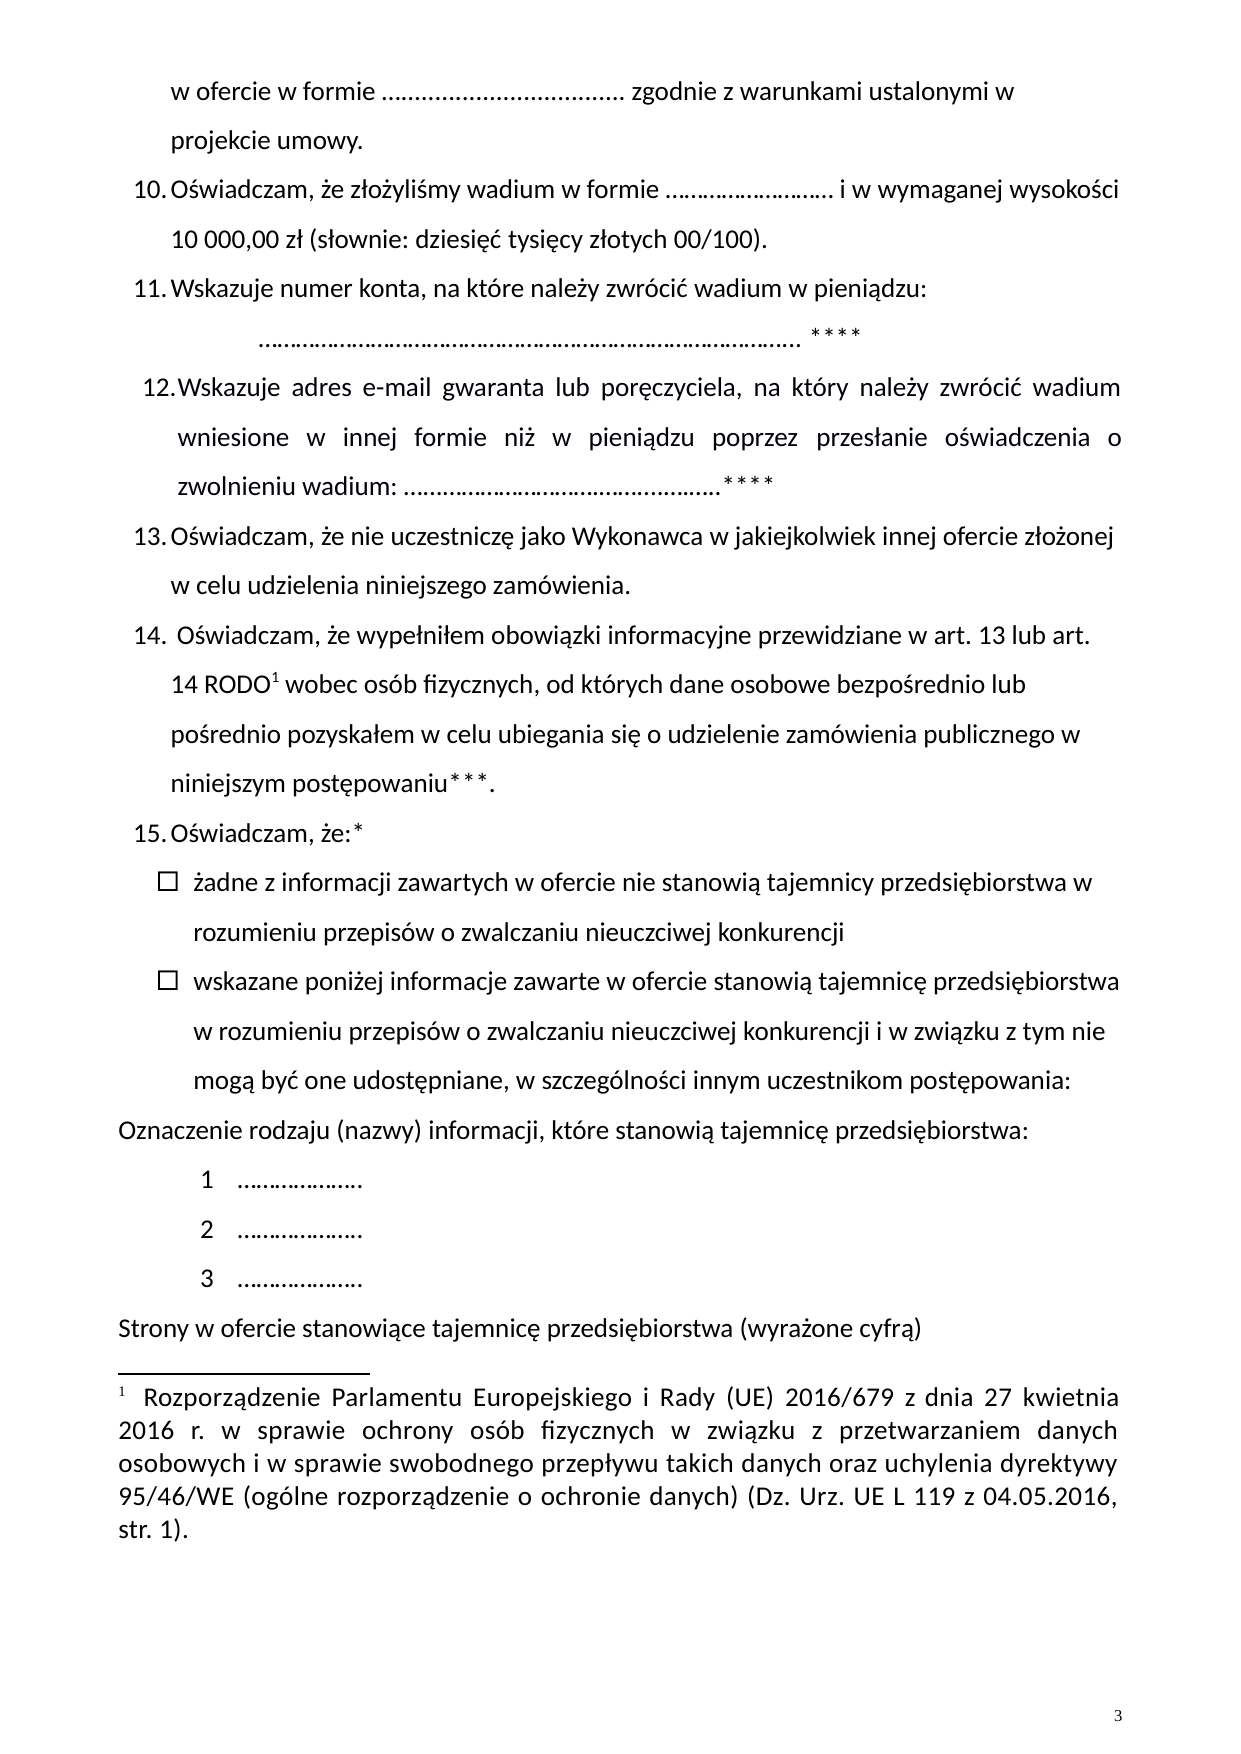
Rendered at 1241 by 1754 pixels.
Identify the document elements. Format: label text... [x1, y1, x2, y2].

list ……………….. [200, 1212, 1122, 1245]
list Wskazuje adres e-mail gwaranta lub poręczyciela, na który należy zwrócić wadium wniesione w innej formie niż w pieniądzu poprzez przesłanie oświadczenia o zwolnieniu wadium: …...…………………….……....….…..**** [142, 371, 1122, 503]
list Oświadczam, że:* [133, 816, 1122, 849]
list Wskazuje numer konta, na które należy zwrócić wadium w pieniądzu: [133, 272, 1122, 305]
text Oznaczenie rodzaju (nazwy) informacji, które stanowią tajemnicę przedsiębiorstwa: [118, 1113, 1122, 1146]
text …………………………………………………………………………... **** [252, 321, 1122, 354]
list wskazane poniżej informacje zawarte w ofercie stanowią tajemnicę przedsiębiorstwa w rozumieniu przepisów o zwalczaniu nieuczciwej konkurencji i w związku z tym nie mogą być one udostępniane, w szczególności innym uczestnikom postępowania: [156, 964, 1122, 1096]
list ……………….. [200, 1261, 1122, 1294]
list Oświadczam, że nie uczestniczę jako Wykonawca w jakiejkolwiek innej ofercie złożonej w celu udzielenia niniejszego zamówienia. [133, 519, 1122, 602]
list Oświadczam, że złożyliśmy wadium w formie ……………………… i w wymaganej wysokości 10 000,00 zł (słownie: dziesięć tysięcy złotych 00/100). [133, 173, 1122, 255]
list Oświadczam, że wypełniłem obowiązki informacyjne przewidziane w art. 13 lub art. 14 RODO wobec osób fizycznych, od których dane osobowe bezpośrednio lub pośrednio pozyskałem w celu ubiegania się o udzielenie zamówienia publicznego w niniejszym postępowaniu***. [133, 618, 1122, 799]
text Strony w ofercie stanowiące tajemnicę przedsiębiorstwa (wyrażone cyfrą) [118, 1311, 1122, 1344]
list ……………….. [200, 1162, 1122, 1195]
list żadne z informacji zawartych w ofercie nie stanowią tajemnicy przedsiębiorstwa w rozumieniu przepisów o zwalczaniu nieuczciwej konkurencji [156, 865, 1122, 948]
list w ofercie w formie …................................. zgodnie z warunkami ustalonymi w projekcie umowy. [133, 74, 1122, 156]
list Rozporządzenie Parlamentu Europejskiego i Rady (UE) 2016/679 z dnia 27 kwietnia 2016 r. w sprawie ochrony osób fizycznych w związku z przetwarzaniem danych osobowych i w sprawie swobodnego przepływu takich danych oraz uchylenia dyrektywy 95/46/WE (ogólne rozporządzenie o ochronie danych) (Dz. Urz. UE L 119 z 04.05.2016, str. 1). [118, 1380, 1120, 1545]
